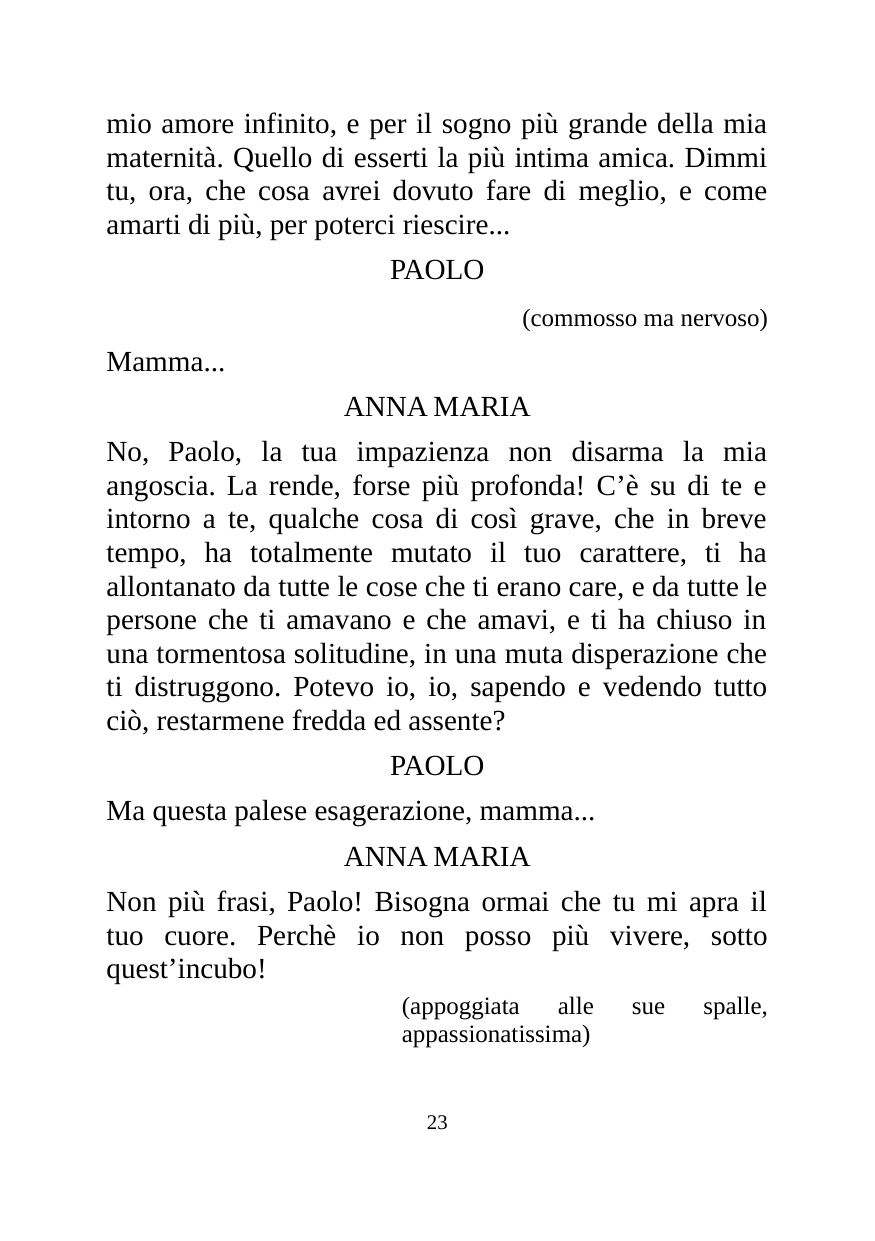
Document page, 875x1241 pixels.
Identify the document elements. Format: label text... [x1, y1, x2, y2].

text Mamma... [106, 344, 768, 377]
text No, Paolo, la tua impazienza non disarma la mia angoscia. La rende, forse più profonda! C’è su di te e intorno a te, qualche cosa di così grave, che in breve tempo, ha totalmente mutato il tuo carattere, ti ha allontanato da tutte le cose che ti erano care, e da tutte le persone che ti amavano e che amavi, e ti ha chiuso in una tormentosa solitudine, in una muta disperazione che ti distruggono. Potevo io, io, sapendo e vedendo tutto ciò, restarmene fredda ed assente? [106, 434, 768, 736]
text ANNA MARIA [106, 839, 768, 872]
text PAOLO [106, 252, 768, 286]
text Non più frasi, Paolo! Bisogna ormai che tu mi apra il tuo cuore. Perchè io non posso più vivere, sotto quest’incubo! [106, 884, 768, 985]
text PAOLO [106, 748, 768, 782]
text (commosso ma nervoso) [106, 303, 768, 332]
text mio amore infinito, e per il sogno più grande della mia maternità. Quello di esserti la più intima amica. Dimmi tu, ora, che cosa avrei dovuto fare di meglio, e come amarti di più, per poterci riescire... [106, 106, 768, 240]
text Ma questa palese esagerazione, mamma... [106, 793, 768, 827]
text ANNA MARIA [106, 389, 768, 423]
text (appoggiata alle sue spalle, appassionatissima) [402, 991, 768, 1048]
